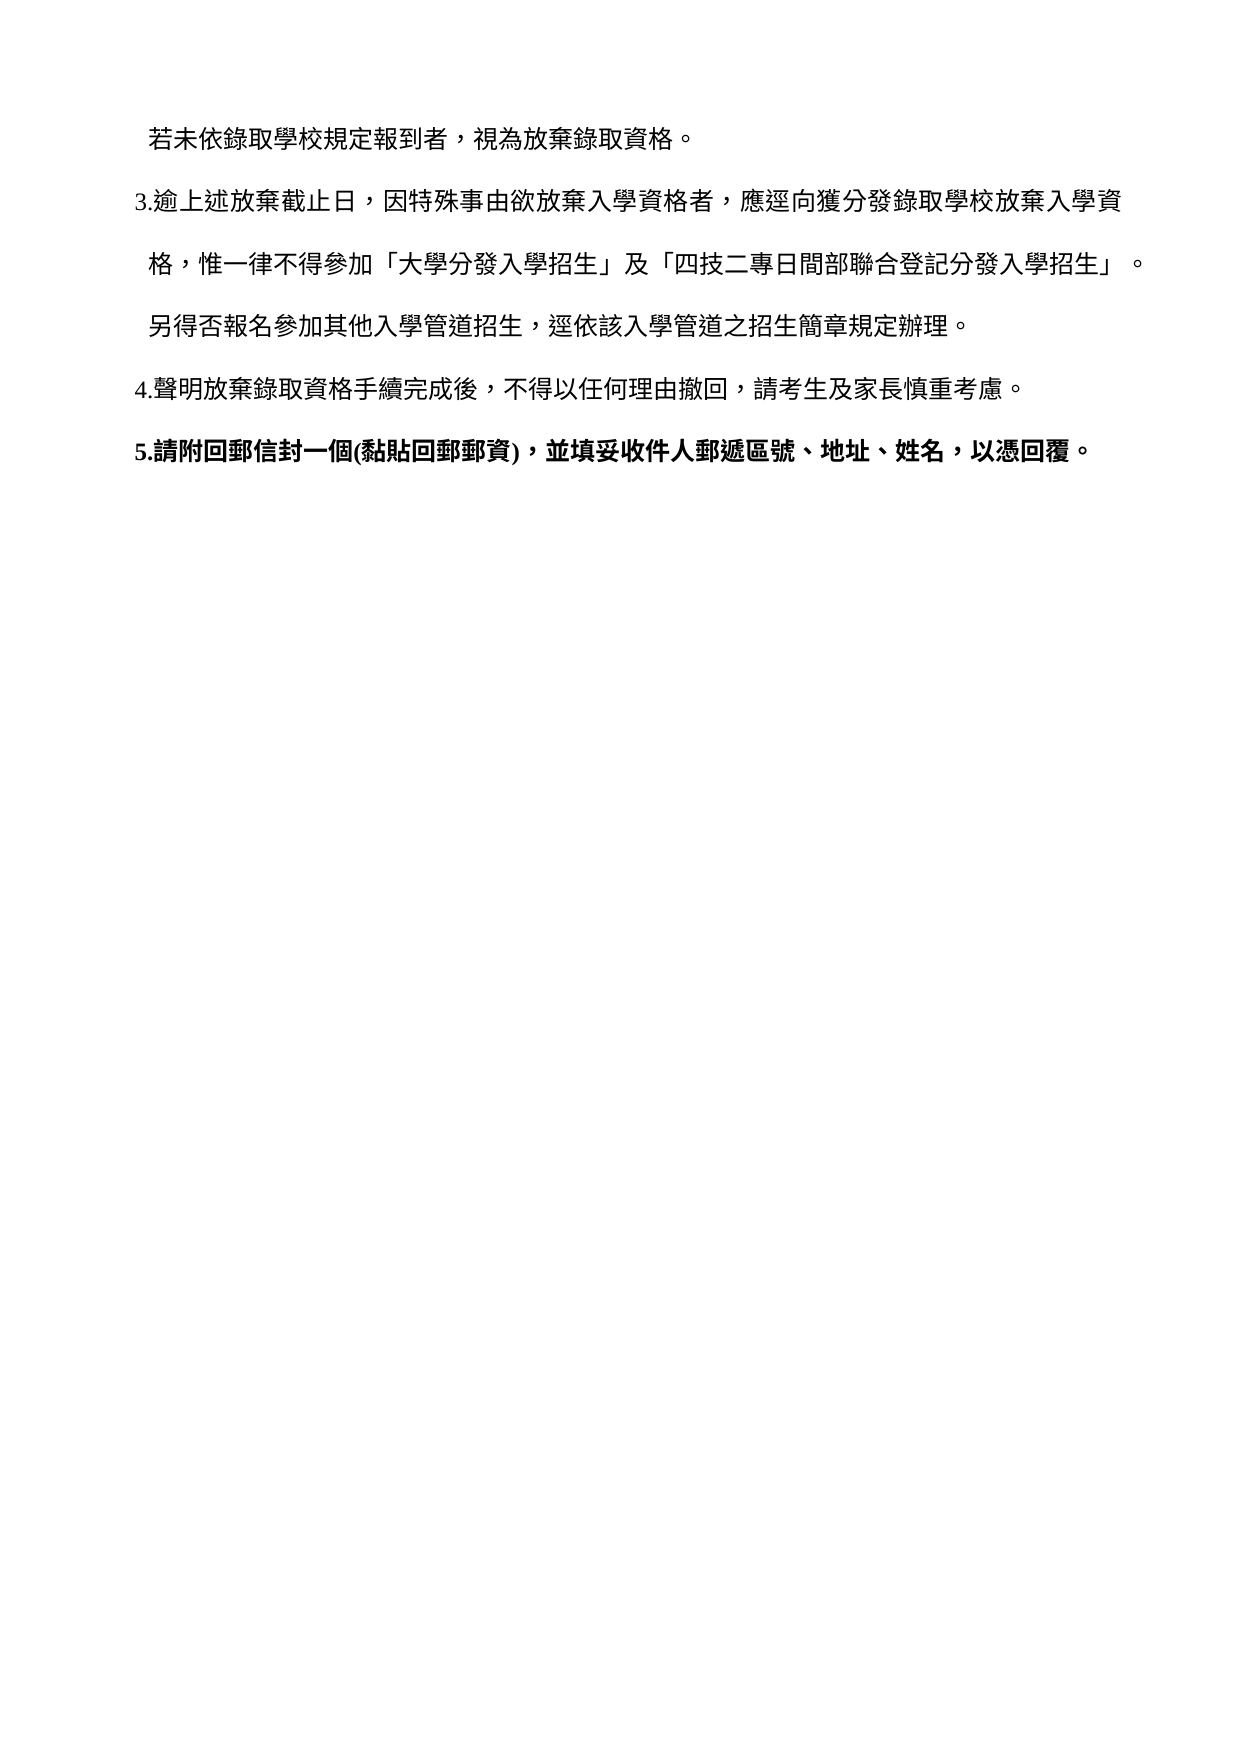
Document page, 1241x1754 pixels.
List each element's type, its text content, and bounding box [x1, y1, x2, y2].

text 5.請附回郵信封一個(黏貼回郵郵資)，並填妥收件人郵遞區號、地址、姓名，以憑回覆。 [134, 408, 1125, 471]
text 4.聲明放棄錄取資格手續完成後，不得以任何理由撤回，請考生及家長慎重考慮。 [134, 346, 1125, 408]
text 3.逾上述放棄截止日，因特殊事由欲放棄入學資格者，應逕向獲分發錄取學校放棄入學資格，惟一律不得參加「大學分發入學招生」及「四技二專日間部聯合登記分發入學招生」。另得否報名參加其他入學管道招生，逕依該入學管道之招生簡章規定辦理。 [134, 158, 1125, 346]
text 若未依錄取學校規定報到者，視為放棄錄取資格。 [134, 96, 1125, 158]
